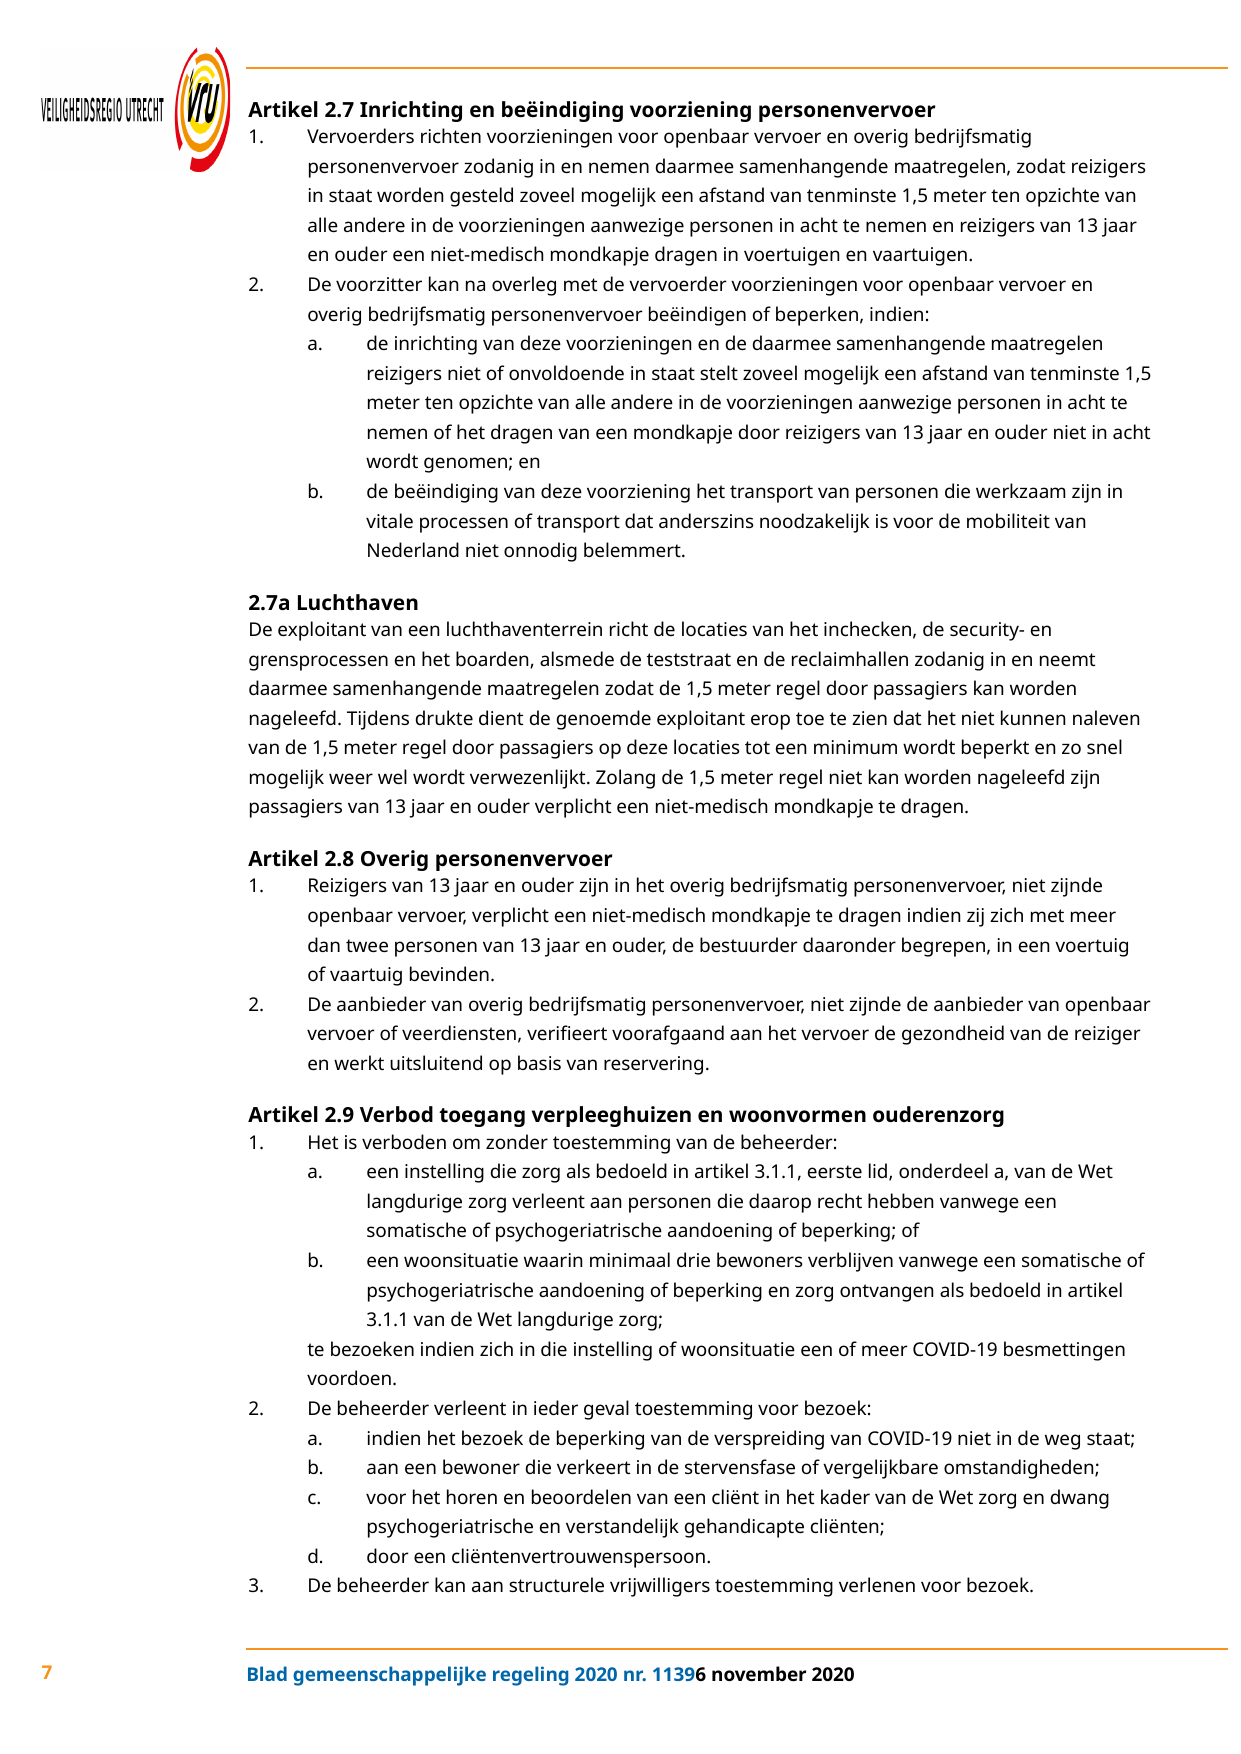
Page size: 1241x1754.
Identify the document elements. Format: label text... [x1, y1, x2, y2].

list De beheerder verleent in ieder geval toestemming voor bezoek: [248, 1395, 1152, 1421]
list een instelling die zorg als bedoeld in artikel 3.1.1, eerste lid, onderdeel a, van de Wet langdurige zorg verleent aan personen die daarop recht hebben vanwege een somatische of psychogeriatrische aandoening of beperking; of [307, 1158, 1152, 1243]
list aan een bewoner die verkeert in de stervensfase of vergelijkbare omstandigheden; [307, 1454, 1152, 1480]
list de inrichting van deze voorzieningen en de daarmee samenhangende maatregelen reizigers niet of onvoldoende in staat stelt zoveel mogelijk een afstand van tenminste 1,5 meter ten opzichte van alle andere in de voorzieningen aanwezige personen in acht te nemen of het dragen van een mondkapje door reizigers van 13 jaar en ouder niet in acht wordt genomen; en [307, 330, 1152, 474]
list te bezoeken indien zich in die instelling of woonsituatie een of meer COVID-19 besmettingen voordoen. [248, 1336, 1152, 1391]
list voor het horen en beoordelen van een cliënt in het kader van de Wet zorg en dwang psychogeriatrische en verstandelijk gehandicapte cliënten; [307, 1484, 1152, 1539]
list De voorzitter kan na overleg met de vervoerder voorzieningen voor openbaar vervoer en overig bedrijfsmatig personenvervoer beëindigen of beperken, indien: [248, 271, 1152, 326]
list De beheerder kan aan structurele vrijwilligers toestemming verlenen voor bezoek. [248, 1573, 1152, 1598]
list door een cliëntenvertrouwenspersoon. [307, 1543, 1152, 1569]
text Artikel 2.7 Inrichting en beëindiging voorziening personenvervoer [248, 95, 1152, 123]
text De exploitant van een luchthaventerrein richt de locaties van het inchecken, de security- en grensprocessen en het boarden, alsmede de teststraat en de reclaimhallen zodanig in en neemt daarmee samenhangende maatregelen zodat de 1,5 meter regel door passagiers kan worden nageleefd. Tijdens drukte dient de genoemde exploitant erop toe te zien dat het niet kunnen naleven van de 1,5 meter regel door passagiers op deze locaties tot een minimum wordt beperkt en zo snel mogelijk weer wel wordt verwezenlijkt. Zolang de 1,5 meter regel niet kan worden nageleefd zijn passagiers van 13 jaar en ouder verplicht een niet-medisch mondkapje te dragen. [248, 616, 1152, 819]
list een woonsituatie waarin minimaal drie bewoners verblijven vanwege een somatische of psychogeriatrische aandoening of beperking en zorg ontvangen als bedoeld in artikel 3.1.1 van de Wet langdurige zorg; [307, 1247, 1152, 1332]
list Vervoerders richten voorzieningen voor openbaar vervoer en overig bedrijfsmatig personenvervoer zodanig in en nemen daarmee samenhangende maatregelen, zodat reizigers in staat worden gesteld zoveel mogelijk een afstand van tenminste 1,5 meter ten opzichte van alle andere in de voorzieningen aanwezige personen in acht te nemen en reizigers van 13 jaar en ouder een niet-medisch mondkapje dragen in voertuigen en vaartuigen. [248, 123, 1152, 267]
text 2.7a Luchthaven [248, 588, 1152, 616]
list Het is verboden om zonder toestemming van de beheerder: [248, 1129, 1152, 1155]
text Artikel 2.9 Verbod toegang verpleeghuizen en woonvormen ouderenzorg [248, 1101, 1152, 1129]
list de beëindiging van deze voorziening het transport van personen die werkzaam zijn in vitale processen of transport dat anderszins noodzakelijk is voor de mobiliteit van Nederland niet onnodig belemmert. [307, 478, 1152, 563]
text Artikel 2.8 Overig personenvervoer [248, 844, 1152, 873]
picture [41, 47, 231, 172]
list indien het bezoek de beperking van de verspreiding van COVID-19 niet in de weg staat; [307, 1425, 1152, 1451]
list De aanbieder van overig bedrijfsmatig personenvervoer, niet zijnde de aanbieder van openbaar vervoer of veerdiensten, verifieert voorafgaand aan het vervoer de gezondheid van de reiziger en werkt uitsluitend op basis van reservering. [248, 991, 1152, 1076]
list Reizigers van 13 jaar en ouder zijn in het overig bedrijfsmatig personenvervoer, niet zijnde openbaar vervoer, verplicht een niet-medisch mondkapje te dragen indien zij zich met meer dan twee personen van 13 jaar en ouder, de bestuurder daaronder begrepen, in een voertuig of vaartuig bevinden. [248, 873, 1152, 987]
